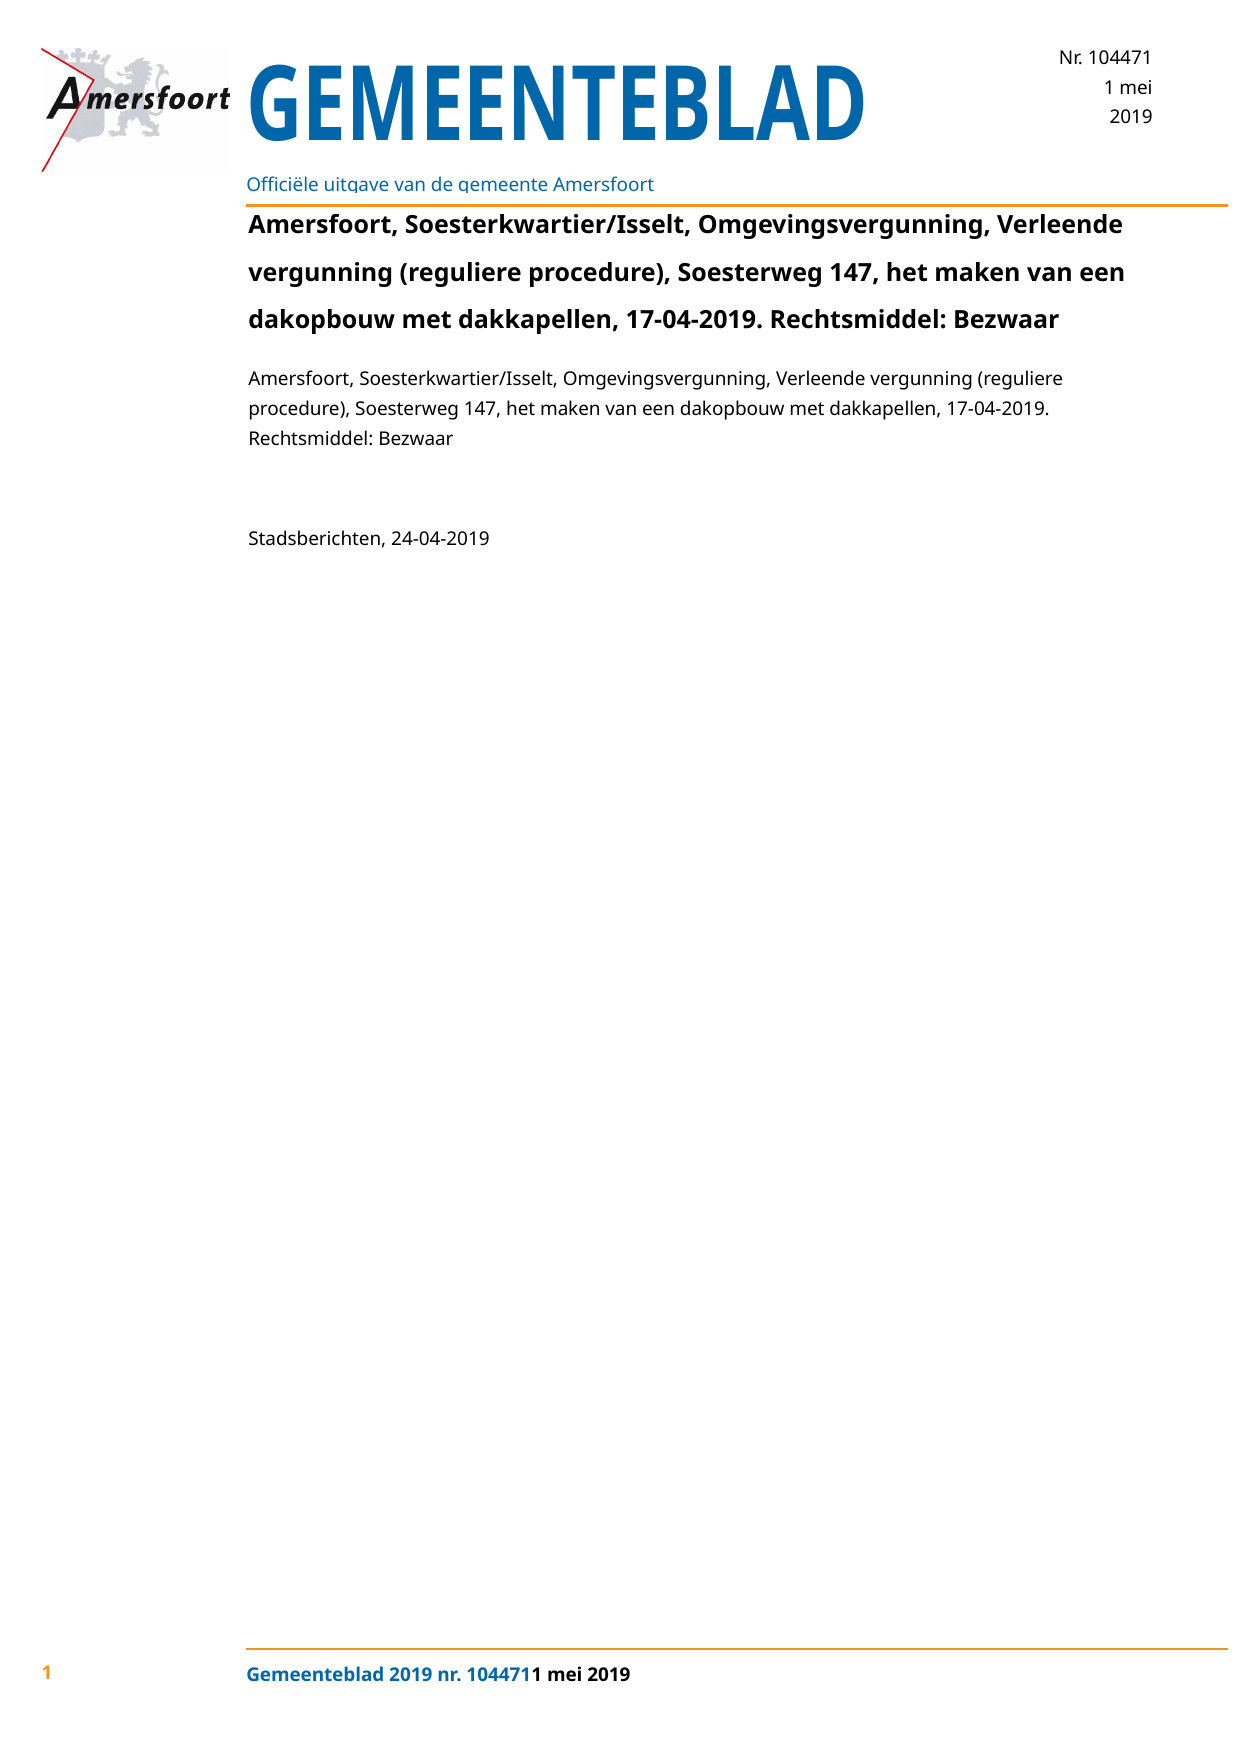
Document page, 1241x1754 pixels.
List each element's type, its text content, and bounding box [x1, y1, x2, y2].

picture [41, 47, 231, 172]
text Amersfoort, Soesterkwartier/Isselt, Omgevingsvergunning, Verleende vergunning (reguliere procedure), Soesterweg 147, het maken van een dakopbouw met dakkapellen, 17-04-2019. Rechtsmiddel: Bezwaar [248, 207, 1152, 336]
text Stadsberichten, 24-04-2019 [248, 526, 1152, 551]
text Amersfoort, Soesterkwartier/Isselt, Omgevingsvergunning, Verleende vergunning (reguliere procedure), Soesterweg 147, het maken van een dakopbouw met dakkapellen, 17-04-2019. Rechtsmiddel: Bezwaar [248, 366, 1152, 450]
